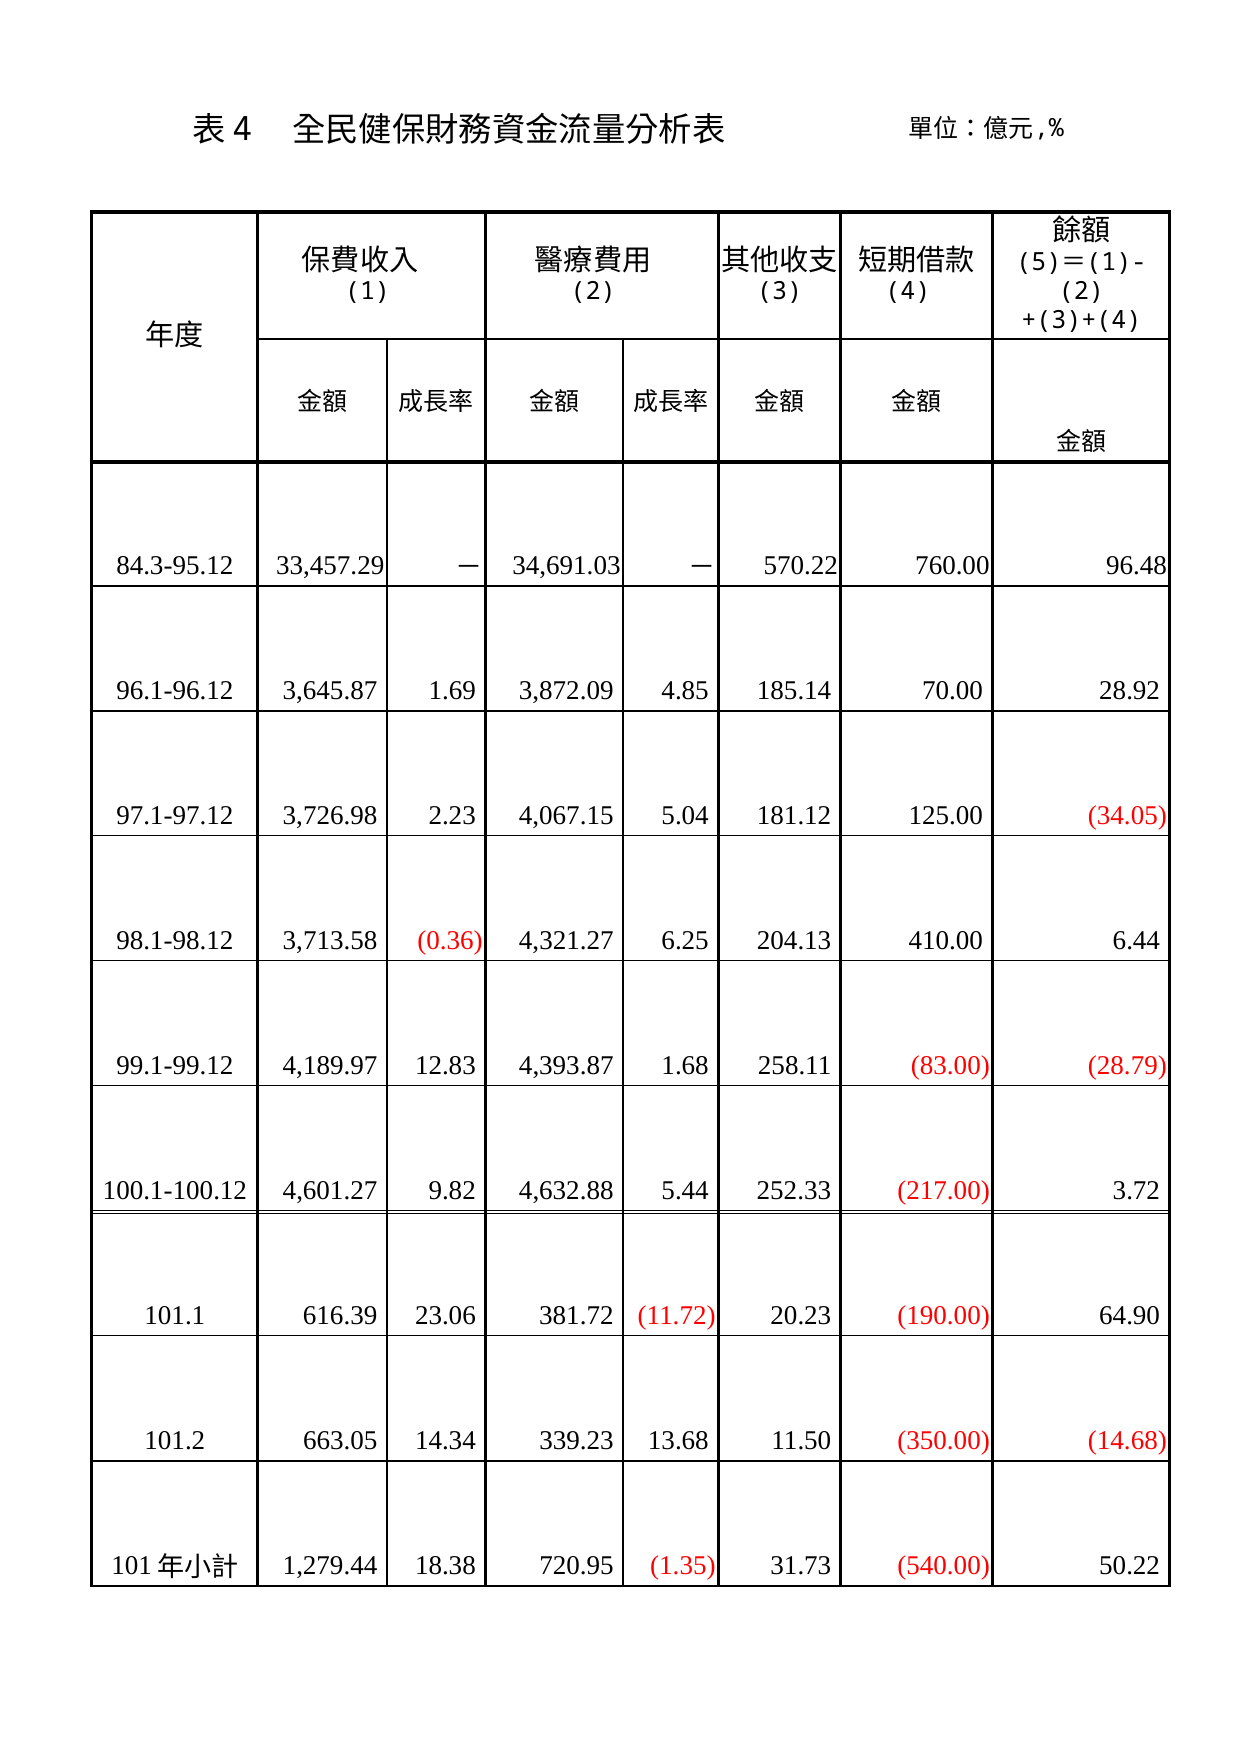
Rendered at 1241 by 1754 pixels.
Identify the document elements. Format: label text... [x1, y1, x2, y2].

table_cell 23.06 [388, 1214, 484, 1335]
table_cell 101.1 [93, 1214, 256, 1335]
table_cell 14.34 [388, 1336, 484, 1460]
table_cell 101.2 [93, 1336, 256, 1460]
table_cell (11.72) [624, 1214, 717, 1335]
table_cell 98.1-98.12 [93, 836, 256, 960]
table_cell 1.69 [388, 587, 484, 710]
table_cell 28.92 [994, 587, 1168, 710]
table_cell (540.00) [842, 1462, 991, 1585]
table_cell 100.1-100.12 [93, 1086, 256, 1210]
table_cell 616.39 [259, 1214, 386, 1335]
table_cell 4,393.87 [487, 961, 622, 1085]
table_cell 185.14 [720, 587, 839, 710]
table_cell (350.00) [842, 1336, 991, 1460]
table_cell (217.00) [842, 1086, 991, 1210]
table_cell 4,632.88 [487, 1086, 622, 1210]
table_cell 410.00 [842, 836, 991, 960]
table_cell 4,067.15 [487, 712, 622, 835]
text 表4 全民健保財務資金流量分析表 單位：億元,% [192, 85, 1078, 148]
table_cell 6.44 [994, 836, 1168, 960]
table_cell 4,189.97 [259, 961, 386, 1085]
table_cell 成長率 [624, 340, 717, 460]
table_cell 12.83 [388, 961, 484, 1085]
table_cell 252.33 [720, 1086, 839, 1210]
table_cell (190.00) [842, 1214, 991, 1335]
table_cell 4,601.27 [259, 1086, 386, 1210]
table_cell 339.23 [487, 1336, 622, 1460]
table_cell 1.68 [624, 961, 717, 1085]
table_cell 3.72 [994, 1086, 1168, 1210]
table_cell 70.00 [842, 587, 991, 710]
table_cell 101年小計 [93, 1462, 256, 1585]
table_cell 18.38 [388, 1462, 484, 1585]
table_cell 9.82 [388, 1086, 484, 1210]
table_cell 204.13 [720, 836, 839, 960]
table_cell 84.3-95.12 [93, 464, 256, 585]
table_cell (83.00) [842, 961, 991, 1085]
table_cell (28.79) [994, 961, 1168, 1085]
table_cell 2.23 [388, 712, 484, 835]
table_cell 31.73 [720, 1462, 839, 1585]
table_header 保費收入 (1) [259, 214, 484, 338]
table_cell 13.68 [624, 1336, 717, 1460]
table_cell 760.00 [842, 464, 991, 585]
table_cell 570.22 [720, 464, 839, 585]
table_cell 3,645.87 [259, 587, 386, 710]
table_cell 5.44 [624, 1086, 717, 1210]
table_cell 181.12 [720, 712, 839, 835]
table_cell 11.50 [720, 1336, 839, 1460]
table_cell 64.90 [994, 1214, 1168, 1335]
table_cell 金額 [720, 340, 839, 460]
table_cell 97.1-97.12 [93, 712, 256, 835]
table_cell 99.1-99.12 [93, 961, 256, 1085]
table_cell 3,713.58 [259, 836, 386, 960]
table_cell 4,321.27 [487, 836, 622, 960]
table_cell 3,872.09 [487, 587, 622, 710]
table_cell 34,691.03 [487, 464, 622, 585]
table_header 其他收支 (3) [720, 214, 839, 338]
table_cell 4.85 [624, 587, 717, 710]
table_header 年度 [93, 214, 256, 460]
table_cell (34.05) [994, 712, 1168, 835]
table_cell (14.68) [994, 1336, 1168, 1460]
table_cell 金額 [259, 340, 386, 460]
table_cell 5.04 [624, 712, 717, 835]
table_header 醫療費用 (2) [487, 214, 717, 338]
table_cell 96.1-96.12 [93, 587, 256, 710]
table_cell 381.72 [487, 1214, 622, 1335]
table_cell 金額 [994, 340, 1168, 460]
table_cell 720.95 [487, 1462, 622, 1585]
table_cell 33,457.29 [259, 464, 386, 585]
table_header 餘額 (5)＝(1)-(2) +(3)+(4) [994, 214, 1168, 338]
table_cell 金額 [842, 340, 991, 460]
table_cell 663.05 [259, 1336, 386, 1460]
table_cell － [388, 464, 484, 585]
table_cell 3,726.98 [259, 712, 386, 835]
table_cell 6.25 [624, 836, 717, 960]
table_cell 金額 [487, 340, 622, 460]
table_cell 96.48 [994, 464, 1168, 585]
table_cell 20.23 [720, 1214, 839, 1335]
table_cell 50.22 [994, 1462, 1168, 1585]
table_cell (0.36) [388, 836, 484, 960]
table_cell 成長率 [388, 340, 484, 460]
table_header 短期借款 (4) [842, 214, 991, 338]
table_cell 1,279.44 [259, 1462, 386, 1585]
table_cell － [624, 464, 717, 585]
table_cell 125.00 [842, 712, 991, 835]
table_cell (1.35) [624, 1462, 717, 1585]
table_cell 258.11 [720, 961, 839, 1085]
